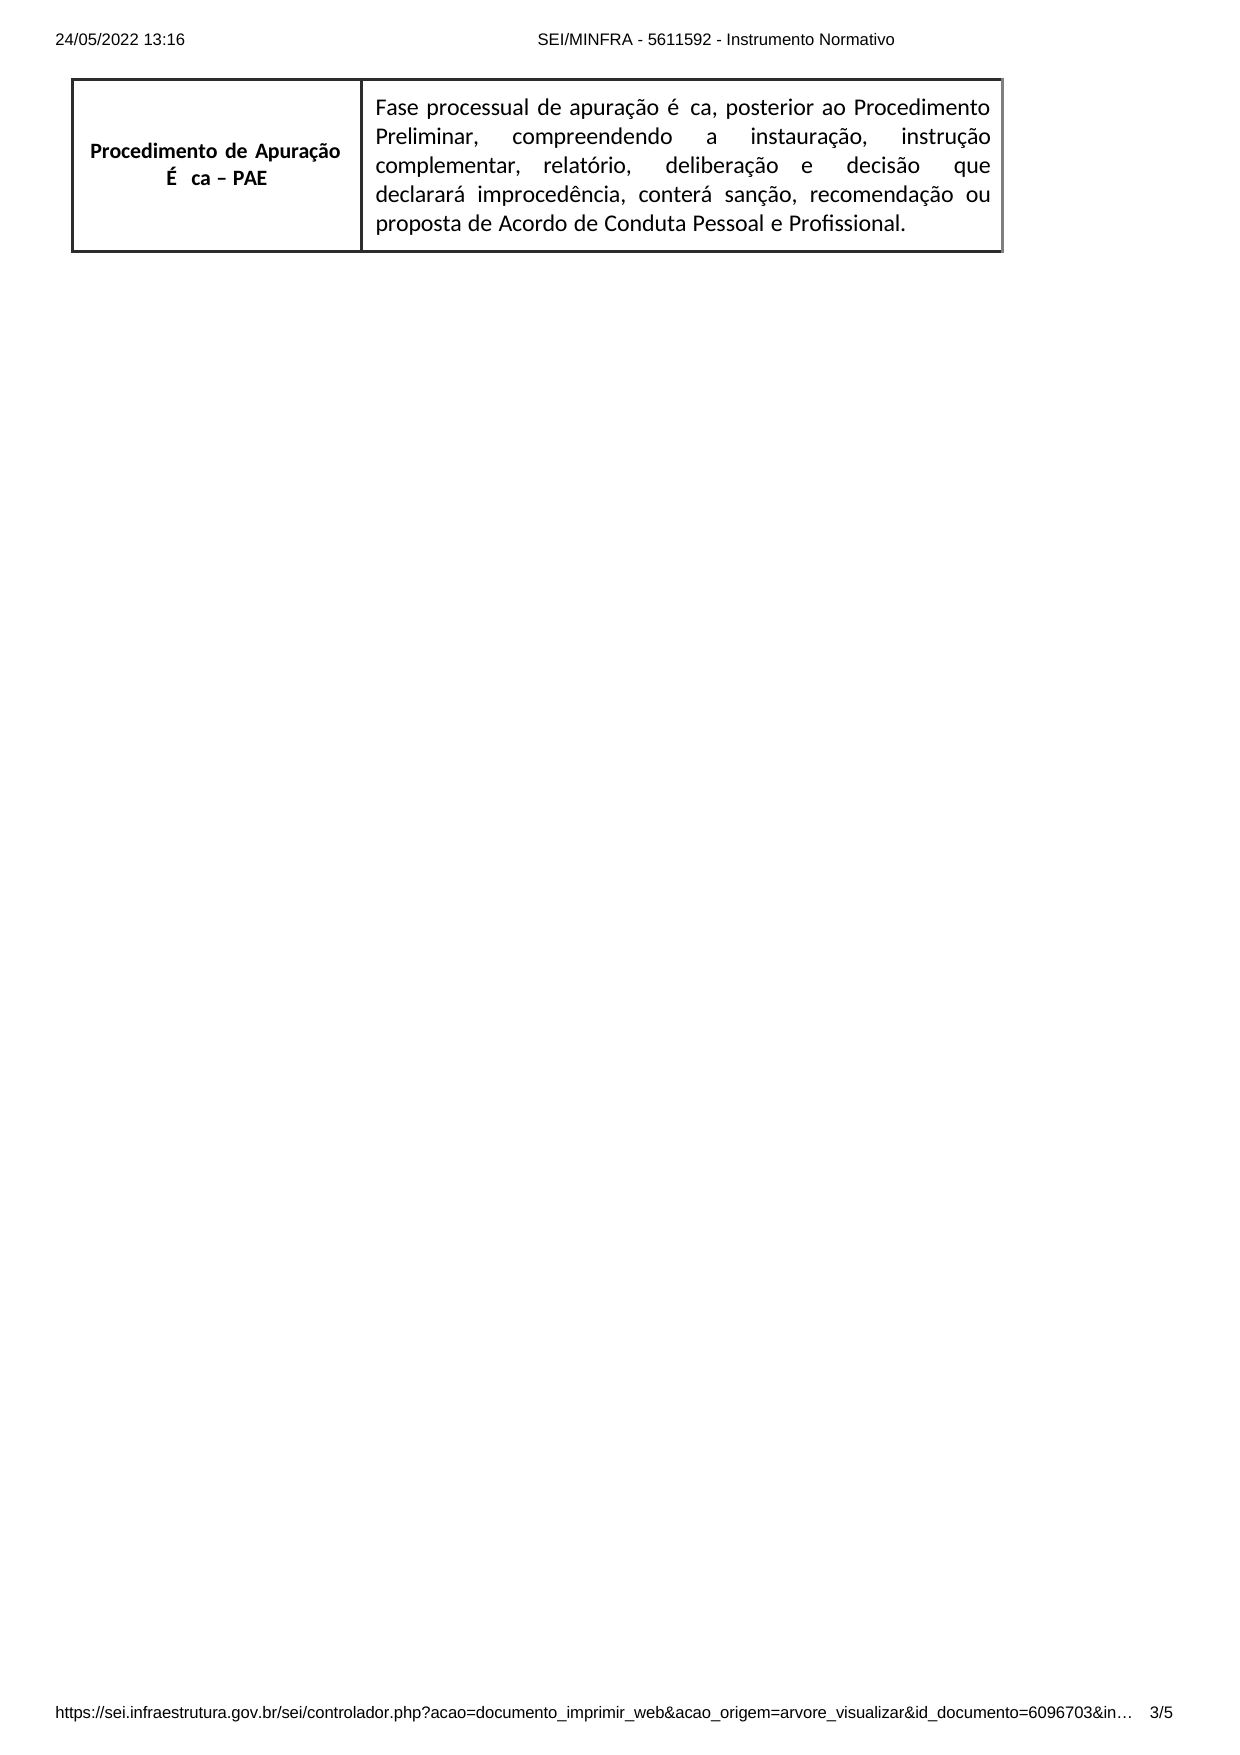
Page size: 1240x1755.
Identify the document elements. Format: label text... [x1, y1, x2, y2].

table_cell Procedimento de Apuração É ca – PAE [74, 81, 360, 249]
table_cell Fase processual de apuração é ca, posterior ao Procedimento Preliminar, compreendendo a instauração, instrução complementar, relatório, deliberação e decisão que declarará improcedência, conterá sanção, recomendação ou proposta de Acordo de Conduta Pessoal e Proﬁssional. [363, 81, 1001, 249]
